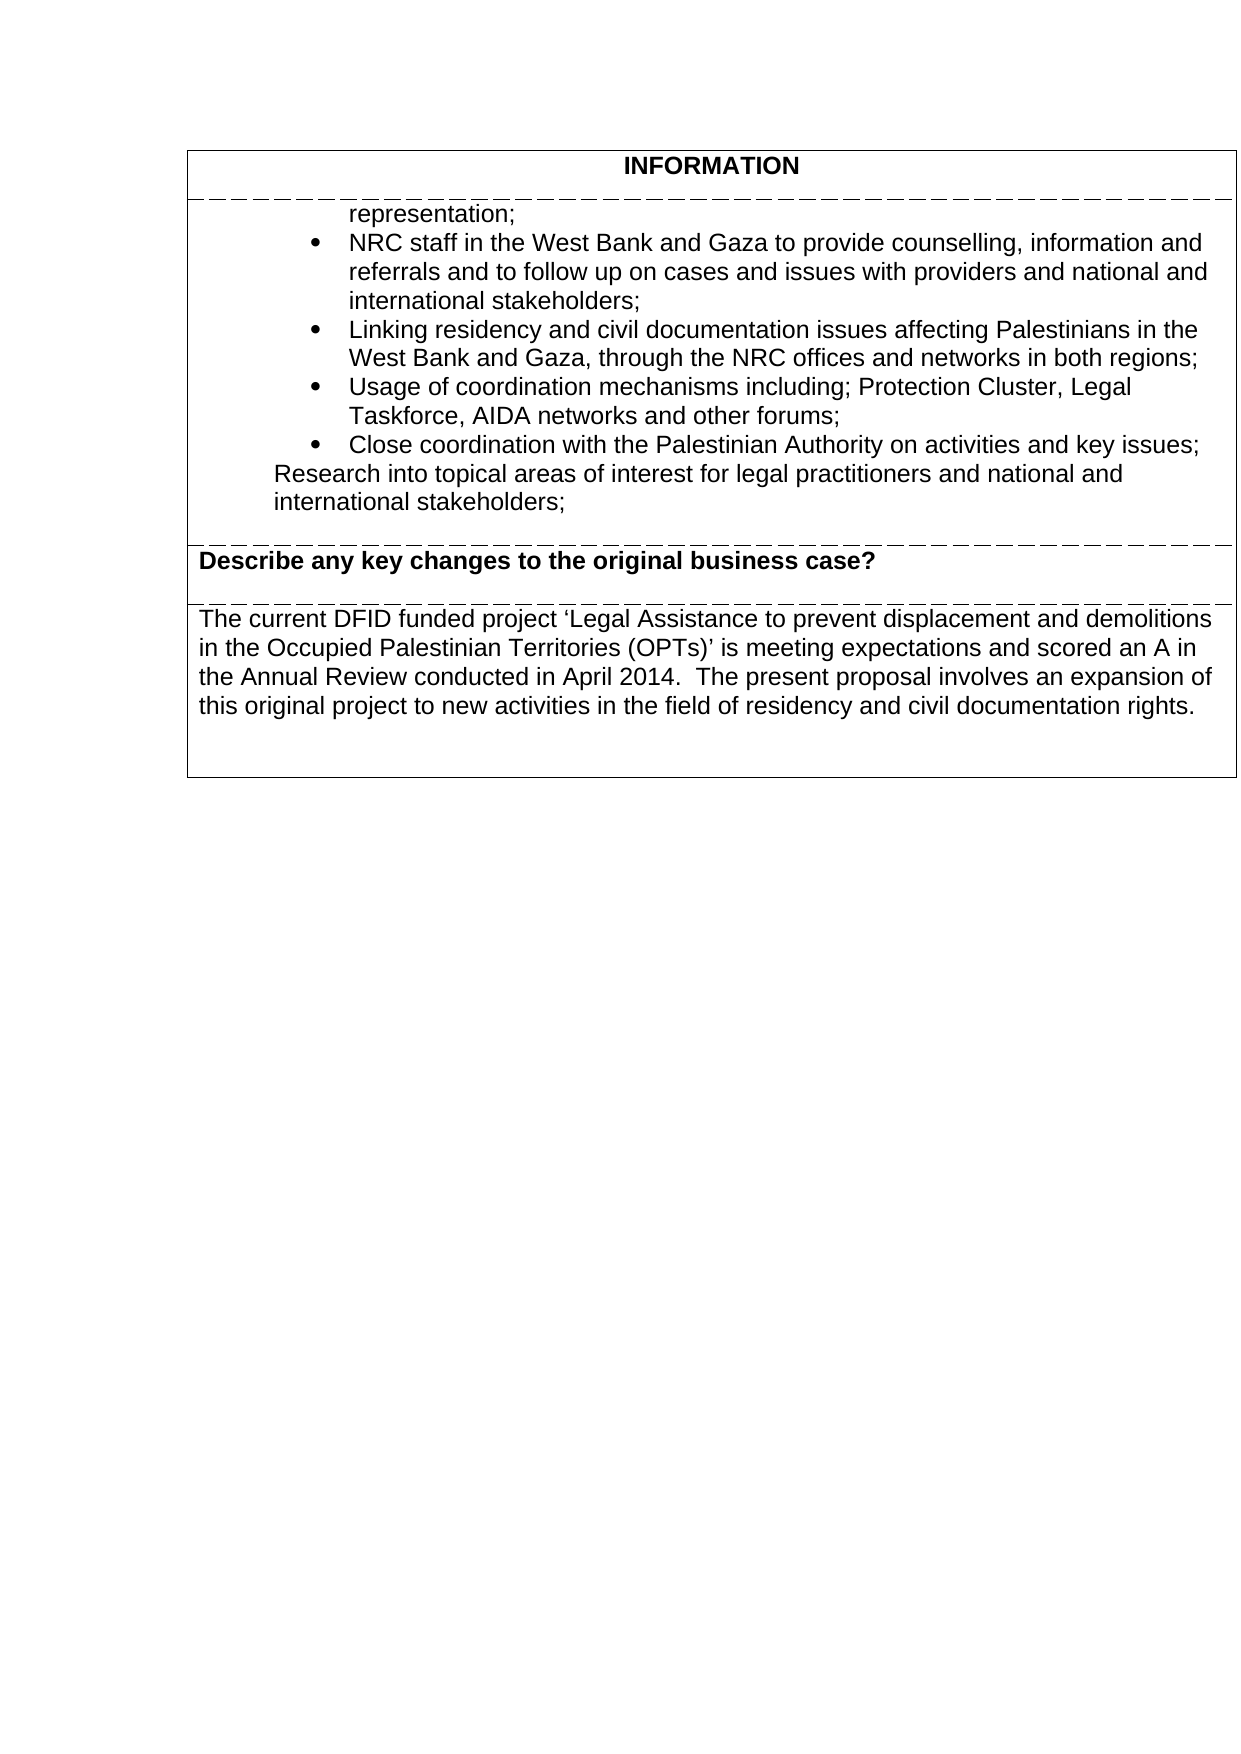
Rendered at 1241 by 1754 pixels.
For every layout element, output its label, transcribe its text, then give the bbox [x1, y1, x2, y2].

table_header INFORMATION [188, 151, 1236, 198]
table_cell representation; NRC staff in the West Bank and Gaza to provide counselling, information and referrals and to follow up on cases and issues with providers and national and international stakeholders; Linking residency and civil documentation issues affecting Palestinians in the West Bank and Gaza, through the NRC offices and networks in both regions; Usage of coordination mechanisms including; Protection Cluster, Legal Taskforce, AIDA networks and other forums; Close coordination with the Palestinian Authority on activities and key issues; Research into topical areas of interest for legal practitioners and national and international stakeholders; [188, 199, 1236, 545]
table_cell The current DFID funded project ‘Legal Assistance to prevent displacement and demolitions in the Occupied Palestinian Territories (OPTs)’ is meeting expectations and scored an A in the Annual Review conducted in April 2014. The present proposal involves an expansion of this original project to new activities in the field of residency and civil documentation rights. [188, 604, 1236, 777]
table_cell Describe any key changes to the original business case? [188, 545, 1236, 603]
